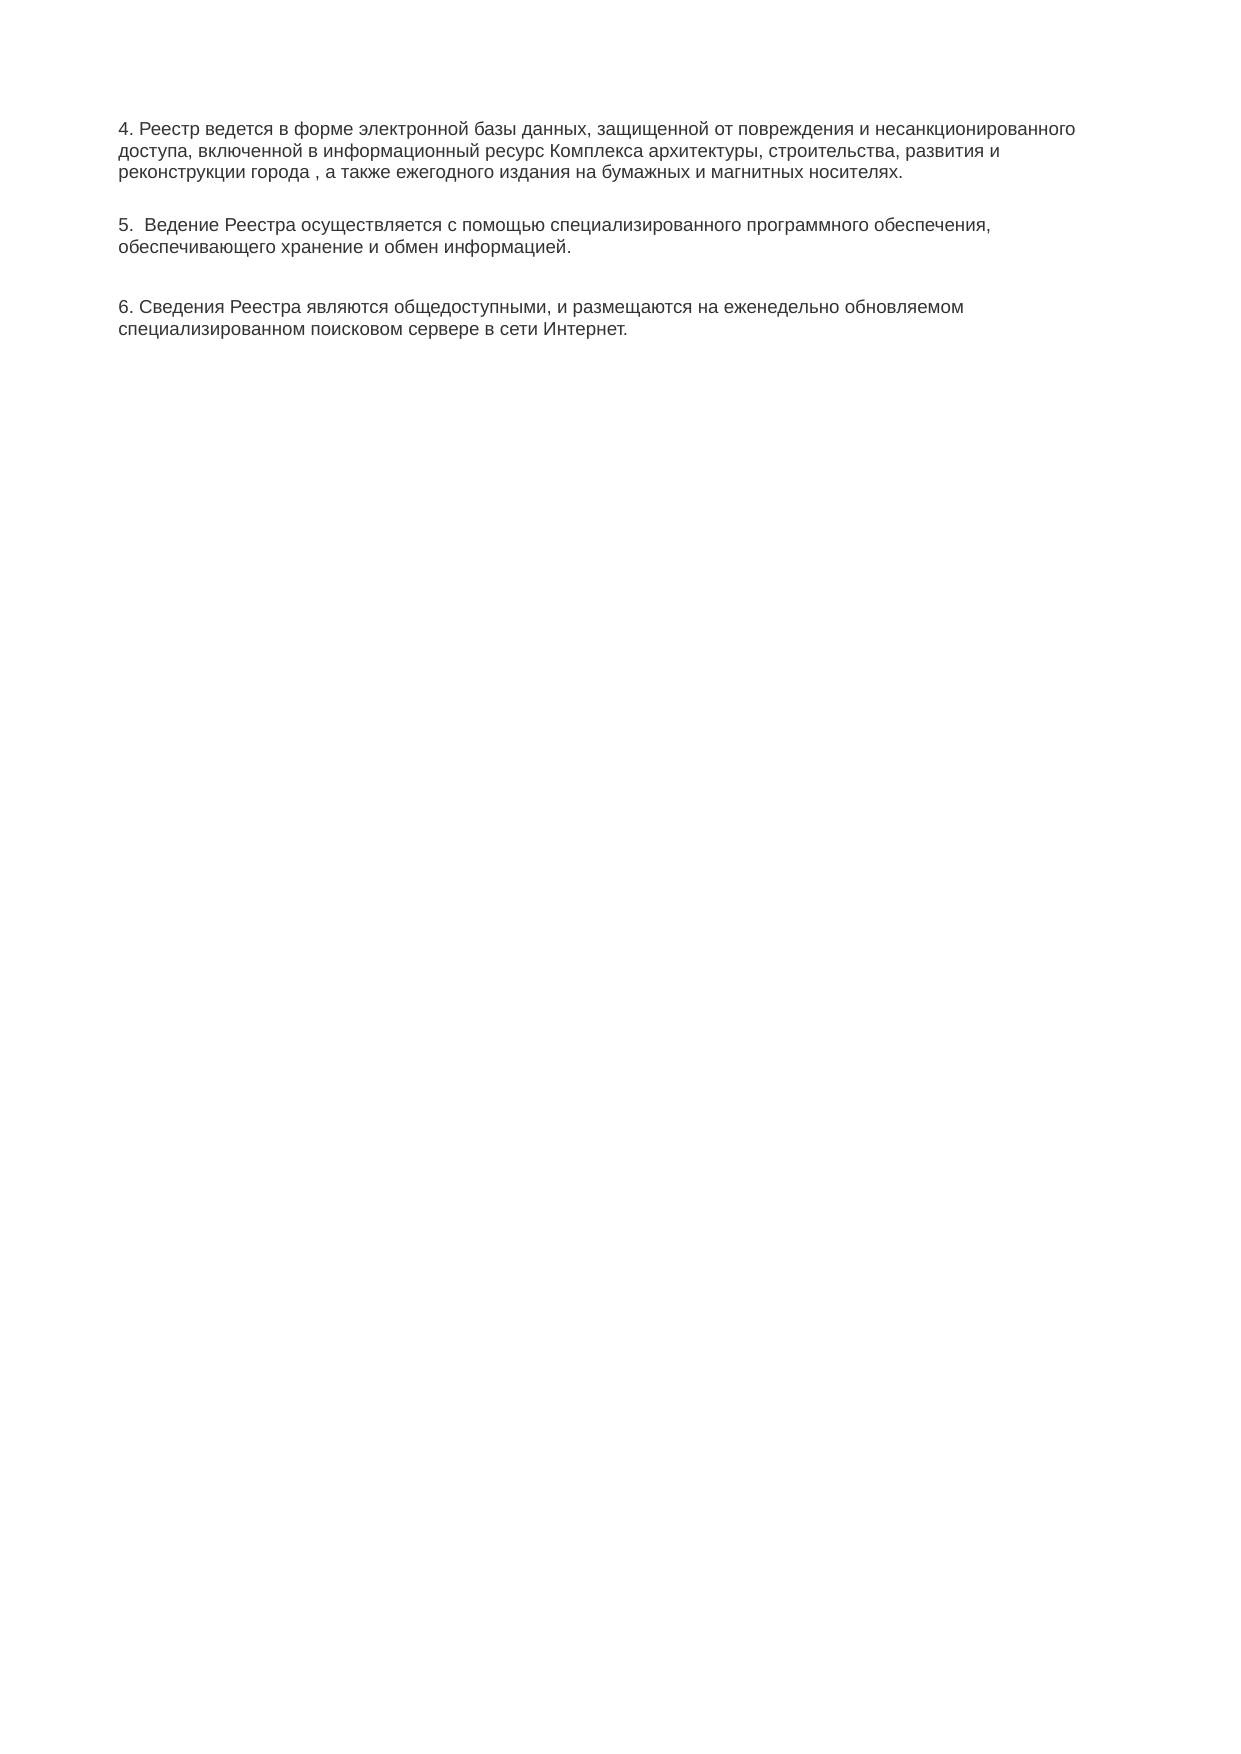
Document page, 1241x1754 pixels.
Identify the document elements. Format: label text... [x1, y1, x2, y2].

text 4. Реестр ведется в форме электронной базы данных, защищенной от повреждения и несанкционированного доступа, включенной в информационный ресурс Комплекса архитектуры, строительства, развития и реконструкции города , а также ежегодного издания на бумажных и магнитных носителях. [118, 118, 1122, 183]
text 5. Ведение Реестра осуществляется с помощью специализированного программного обеспечения, обеспечивающего хранение и обмен информацией. [118, 214, 1122, 257]
text 6. Сведения Реестра являются общедоступными, и размещаются на еженедельно обновляемом специализированном поисковом сервере в сети Интернет. [118, 296, 1122, 339]
